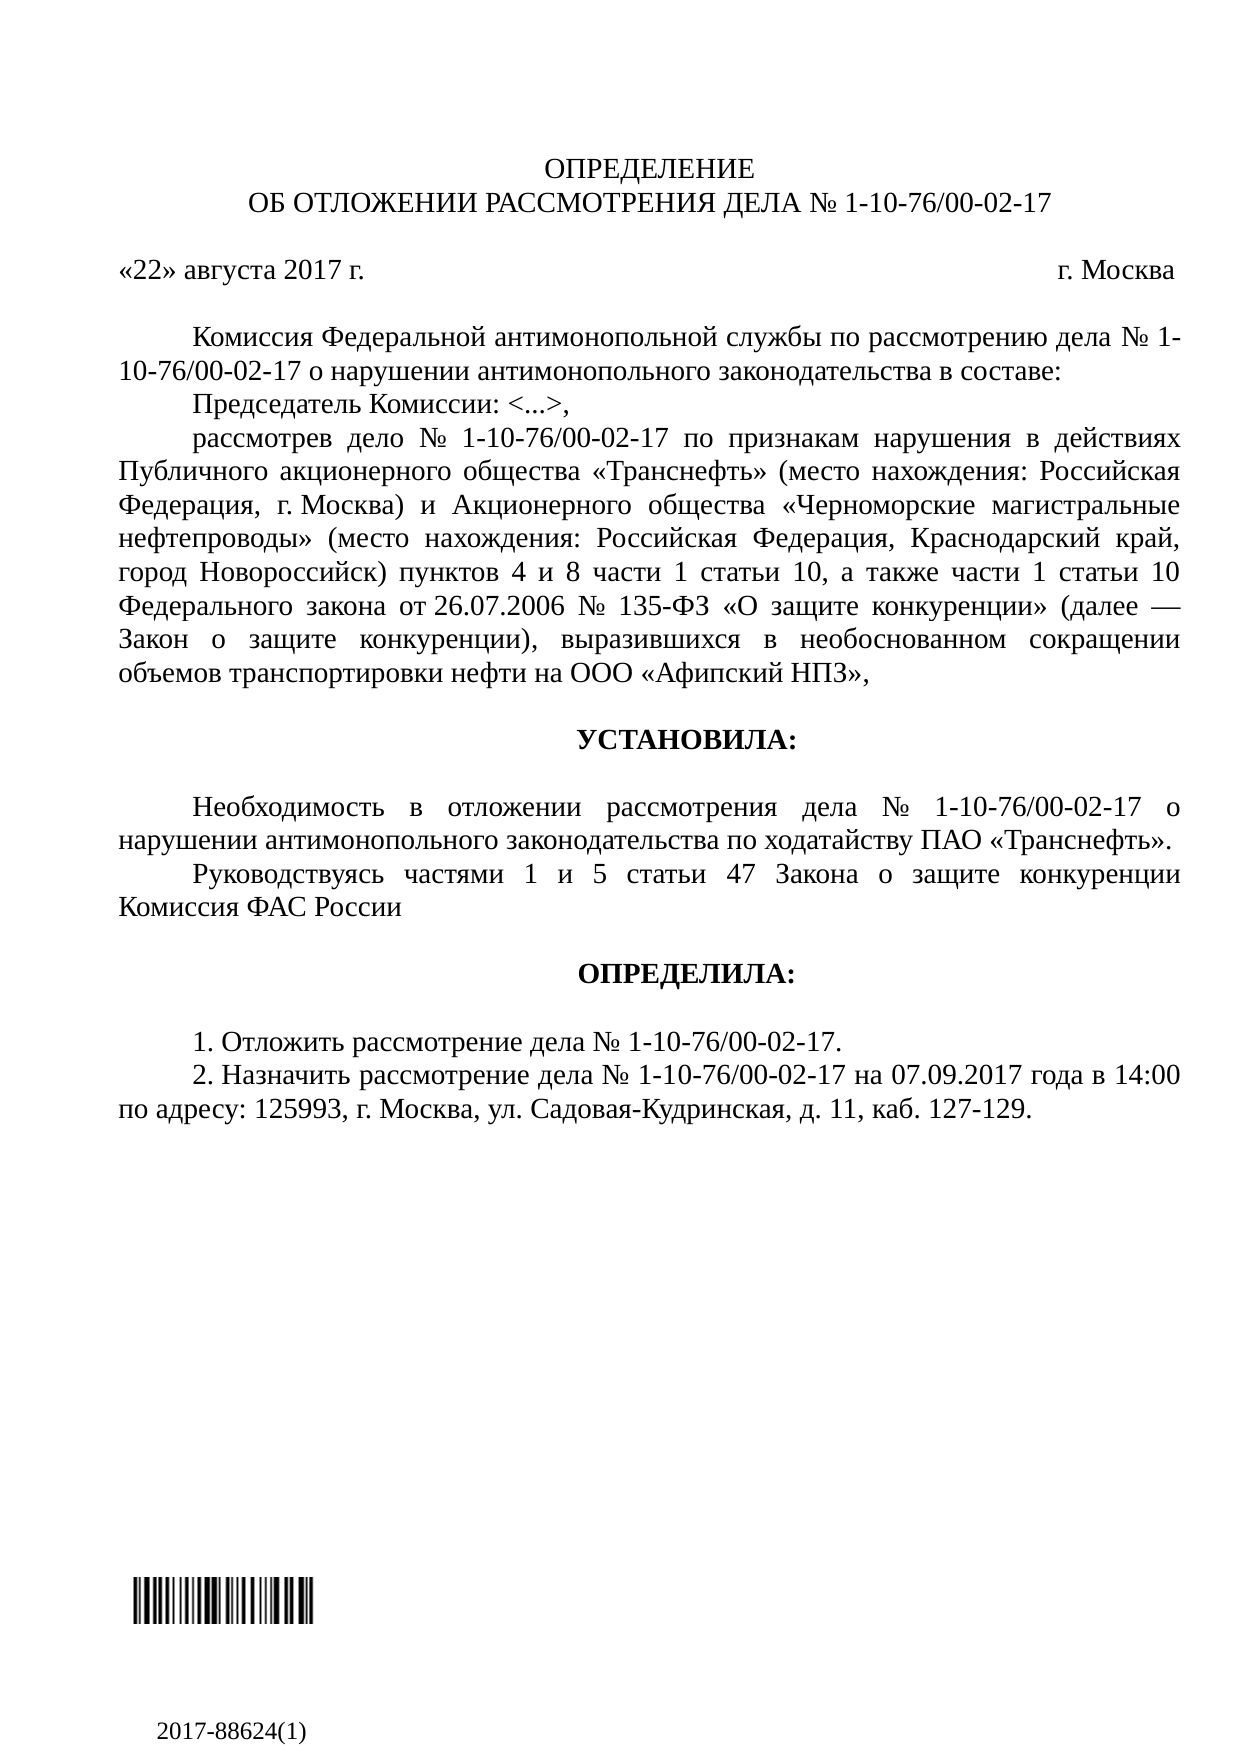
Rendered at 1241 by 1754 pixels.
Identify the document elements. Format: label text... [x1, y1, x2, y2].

text ОПРЕДЕЛЕНИЕ [118, 152, 1181, 185]
text ОПРЕДЕЛИЛА: [118, 957, 1181, 990]
text рассмотрев дело № 1-10-76/00-02-17 по признакам нарушения в действиях Публичного акционерного общества «Транснефть» (место нахождения: Российская Федерация, г. Москва) и Акционерного общества «Черноморские магистральные нефтепроводы» (место нахождения: Российская Федерация, Краснодарский край, город Новороссийск) пунктов 4 и 8 части 1 статьи 10, а также части 1 статьи 10 Федерального закона от 26.07.2006 № 135-ФЗ «О защите конкуренции» (далее — Закон о защите конкуренции), выразившихся в необоснованном сокращении объемов транспортировки нефти на ООО «Афипский НПЗ», [118, 420, 1181, 688]
text Необходимость в отложении рассмотрения дела № 1-10-76/00-02-17 о нарушении антимонопольного законодательства по ходатайству ПАО «Транснефть». [118, 789, 1181, 856]
text 2. Назначить рассмотрение дела № 1-10-76/00-02-17 на 07.09.2017 года в 14:00 по адресу: 125993, г. Москва, ул. Садовая-Кудринская, д. 11, каб. 127-129. [118, 1057, 1181, 1124]
text Председатель Комиссии: <...>, [118, 386, 1181, 420]
text Руководствуясь частями 1 и 5 статьи 47 Закона о защите конкуренции Комиссия ФАС России [118, 856, 1181, 923]
text «22» августа 2017 г. г. Москва [118, 252, 1181, 286]
picture [118, 1577, 331, 1624]
text УСТАНОВИЛА: [118, 722, 1181, 755]
text ОБ ОТЛОЖЕНИИ РАССМОТРЕНИЯ ДЕЛА № 1-10-76/00-02-17 [118, 185, 1181, 219]
text 1. Отложить рассмотрение дела № 1-10-76/00-02-17. [118, 1024, 1181, 1057]
text Комиссия Федеральной антимонопольной службы по рассмотрению дела № 1-10-76/00-02-17 о нарушении антимонопольного законодательства в составе: [118, 319, 1181, 386]
